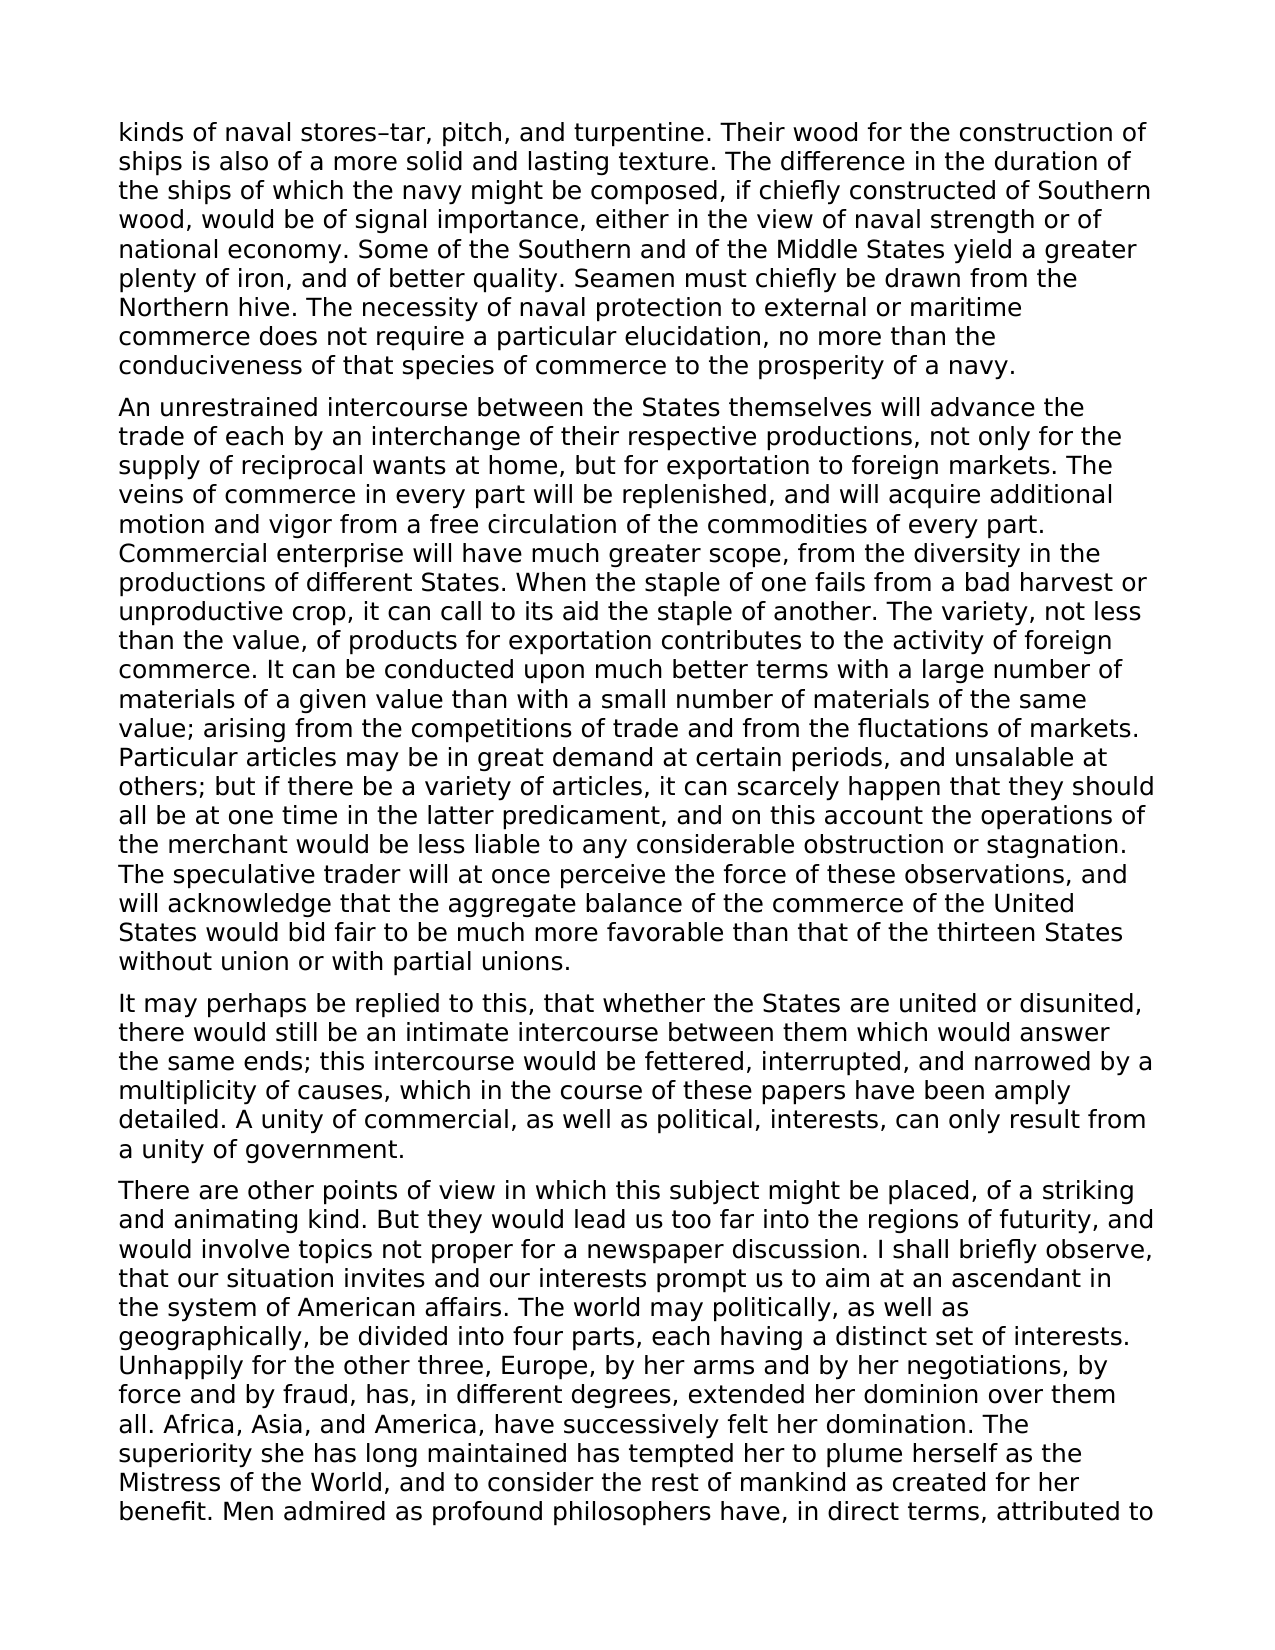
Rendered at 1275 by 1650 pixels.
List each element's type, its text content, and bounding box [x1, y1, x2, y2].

text An unrestrained intercourse between the States themselves will advance the trade of each by an interchange of their respective productions, not only for the supply of reciprocal wants at home, but for exportation to foreign markets. The veins of commerce in every part will be replenished, and will acquire additional motion and vigor from a free circulation of the commodities of every part. Commercial enterprise will have much greater scope, from the diversity in the productions of different States. When the staple of one fails from a bad harvest or unproductive crop, it can call to its aid the staple of another. The variety, not less than the value, of products for exportation contributes to the activity of foreign commerce. It can be conducted upon much better terms with a large number of materials of a given value than with a small number of materials of the same value; arising from the competitions of trade and from the fluctations of markets. Particular articles may be in great demand at certain periods, and unsalable at others; but if there be a variety of articles, it can scarcely happen that they should all be at one time in the latter predicament, and on this account the operations of the merchant would be less liable to any considerable obstruction or stagnation. The speculative trader will at once perceive the force of these observations, and will acknowledge that the aggregate balance of the commerce of the United States would bid fair to be much more favorable than that of the thirteen States without union or with partial unions. [118, 393, 1157, 976]
text It may perhaps be replied to this, that whether the States are united or disunited, there would still be an intimate intercourse between them which would answer the same ends; this intercourse would be fettered, interrupted, and narrowed by a multiplicity of causes, which in the course of these papers have been amply detailed. A unity of commercial, as well as political, interests, can only result from a unity of government. [118, 989, 1157, 1164]
text There are other points of view in which this subject might be placed, of a striking and animating kind. But they would lead us too far into the regions of futurity, and would involve topics not proper for a newspaper discussion. I shall briefly observe, that our situation invites and our interests prompt us to aim at an ascendant in the system of American affairs. The world may politically, as well as geographically, be divided into four parts, each having a distinct set of interests. Unhappily for the other three, Europe, by her arms and by her negotiations, by force and by fraud, has, in different degrees, extended her dominion over them all. Africa, Asia, and America, have successively felt her domination. The superiority she has long maintained has tempted her to plume herself as the Mistress of the World, and to consider the rest of mankind as created for her benefit. Men admired as profound philosophers have, in direct terms, attributed to [118, 1176, 1157, 1526]
text kinds of naval stores–tar, pitch, and turpentine. Their wood for the construction of ships is also of a more solid and lasting texture. The difference in the duration of the ships of which the navy might be composed, if chiefly constructed of Southern wood, would be of signal importance, either in the view of naval strength or of national economy. Some of the Southern and of the Middle States yield a greater plenty of iron, and of better quality. Seamen must chiefly be drawn from the Northern hive. The necessity of naval protection to external or maritime commerce does not require a particular elucidation, no more than the conduciveness of that species of commerce to the prosperity of a navy. [118, 118, 1157, 381]
